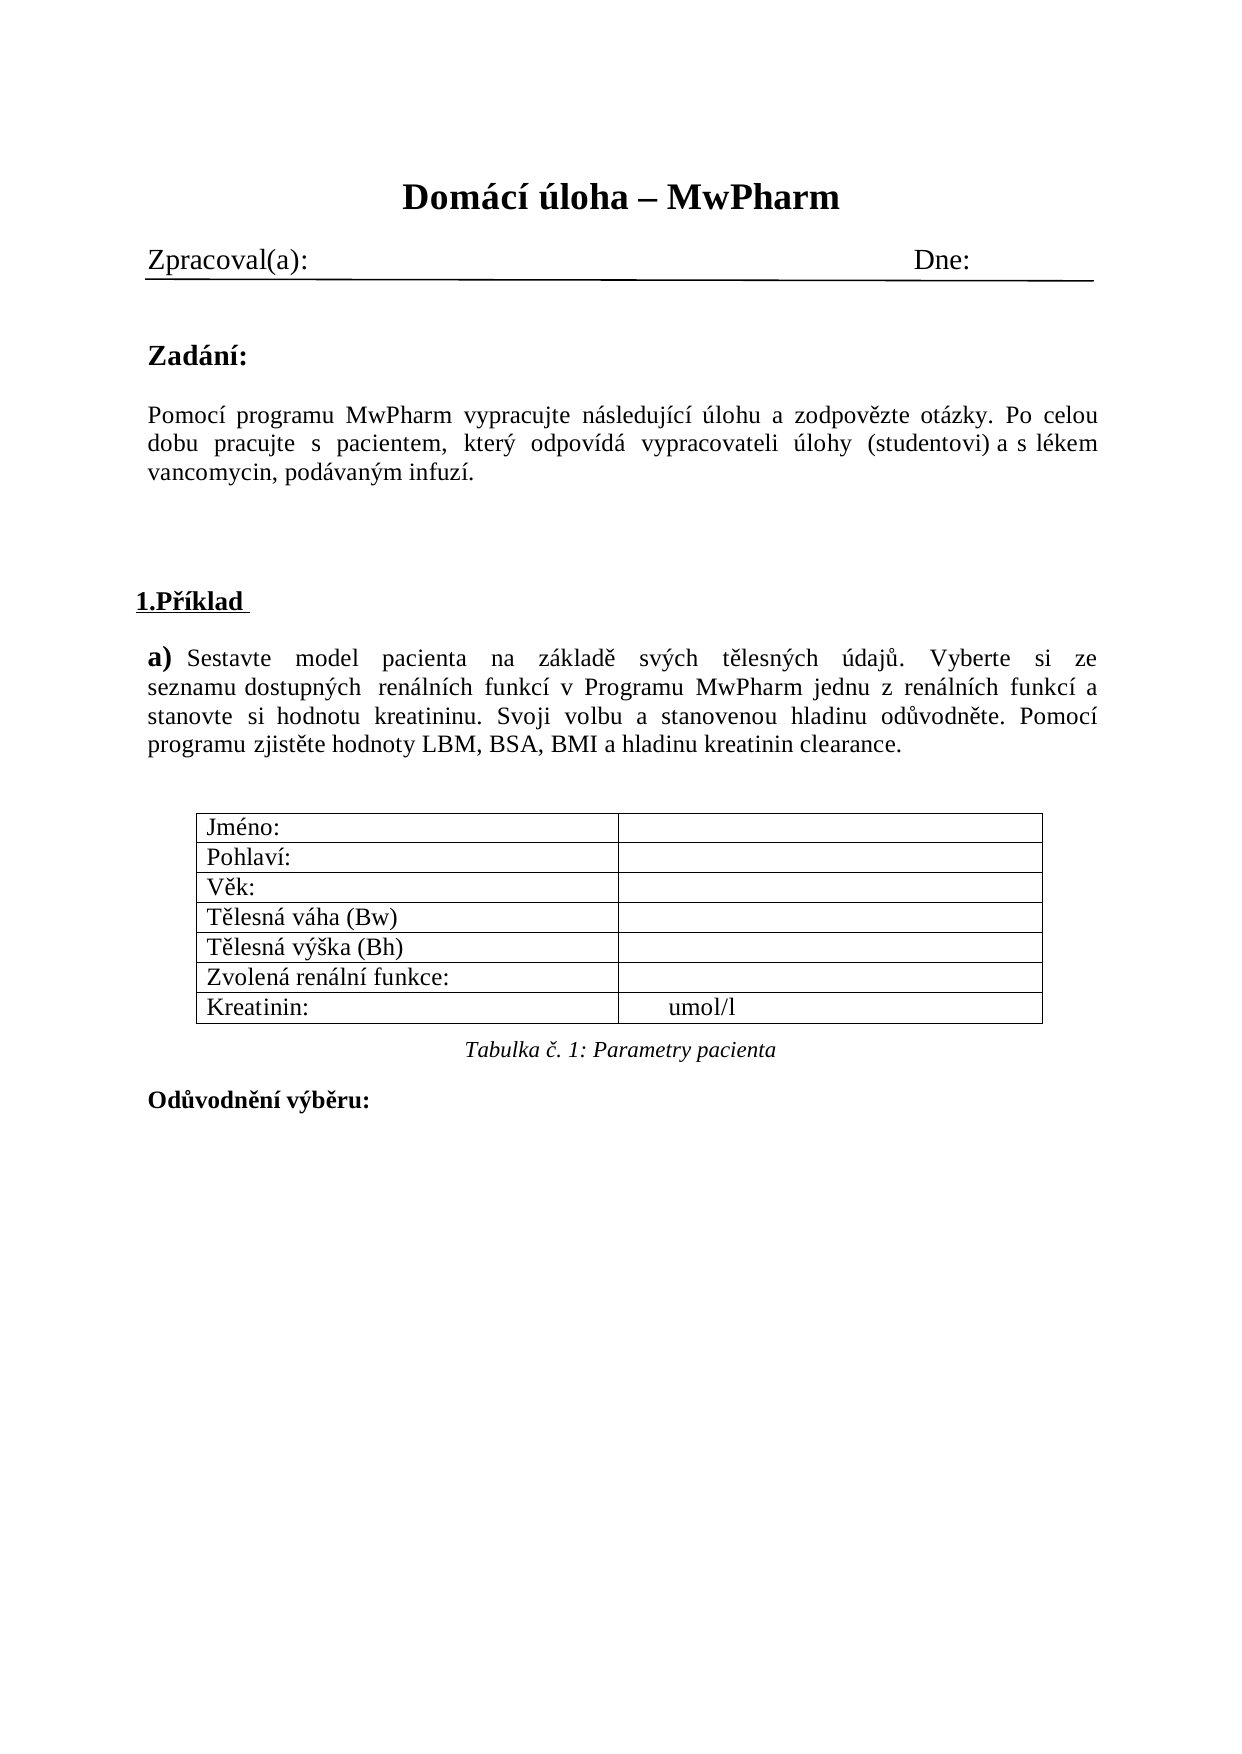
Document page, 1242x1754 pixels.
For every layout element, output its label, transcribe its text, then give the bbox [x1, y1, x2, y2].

table_cell Tělesná váha (Bw) [197, 903, 618, 932]
table_cell [619, 873, 1042, 902]
text Pomocí programu MwPharm vypracujte následující úlohu a zodpovězte otázky. Po celou dobu pracujte s pacientem, který odpovídá vypracovateli úlohy (studentovi) a s lékem vancomycin, podávaným infuzí. [147, 400, 1098, 486]
table_cell Věk: [197, 873, 618, 902]
text Tabulka č. 1: Parametry pacienta [461, 1036, 781, 1062]
table_header Jméno: [197, 814, 618, 842]
table_cell umol/l [619, 993, 1042, 1023]
table_cell Zvolená renální funkce: [197, 963, 618, 992]
text Domácí úloha – MwPharm [352, 174, 889, 218]
text a) Sestavte model pacienta na základě svých tělesných údajů. Vyberte si ze seznamu dostupných renálních funkcí v Programu MwPharm jednu z renálních funkcí a stanovte si hodnotu kreatininu. Svoji volbu a stanovenou hladinu odůvodněte. Pomocí programu zjistěte hodnoty LBM, BSA, BMI a hladinu kreatinin clearance. [147, 639, 1098, 758]
text Zpracoval(a): Dne: [147, 242, 1096, 275]
table_cell [619, 963, 1042, 992]
table_cell Pohlaví: [197, 843, 618, 872]
text 1.Příklad [135, 592, 1106, 615]
table_cell Kreatinin: [197, 993, 618, 1023]
text Zadání: [147, 338, 252, 372]
table_cell [619, 933, 1042, 962]
table_cell [619, 843, 1042, 872]
text Odůvodnění výběru: [147, 1086, 1106, 1114]
table_header [619, 814, 1042, 842]
table_cell Tělesná výška (Bh) [197, 933, 618, 962]
table_cell [619, 903, 1042, 932]
